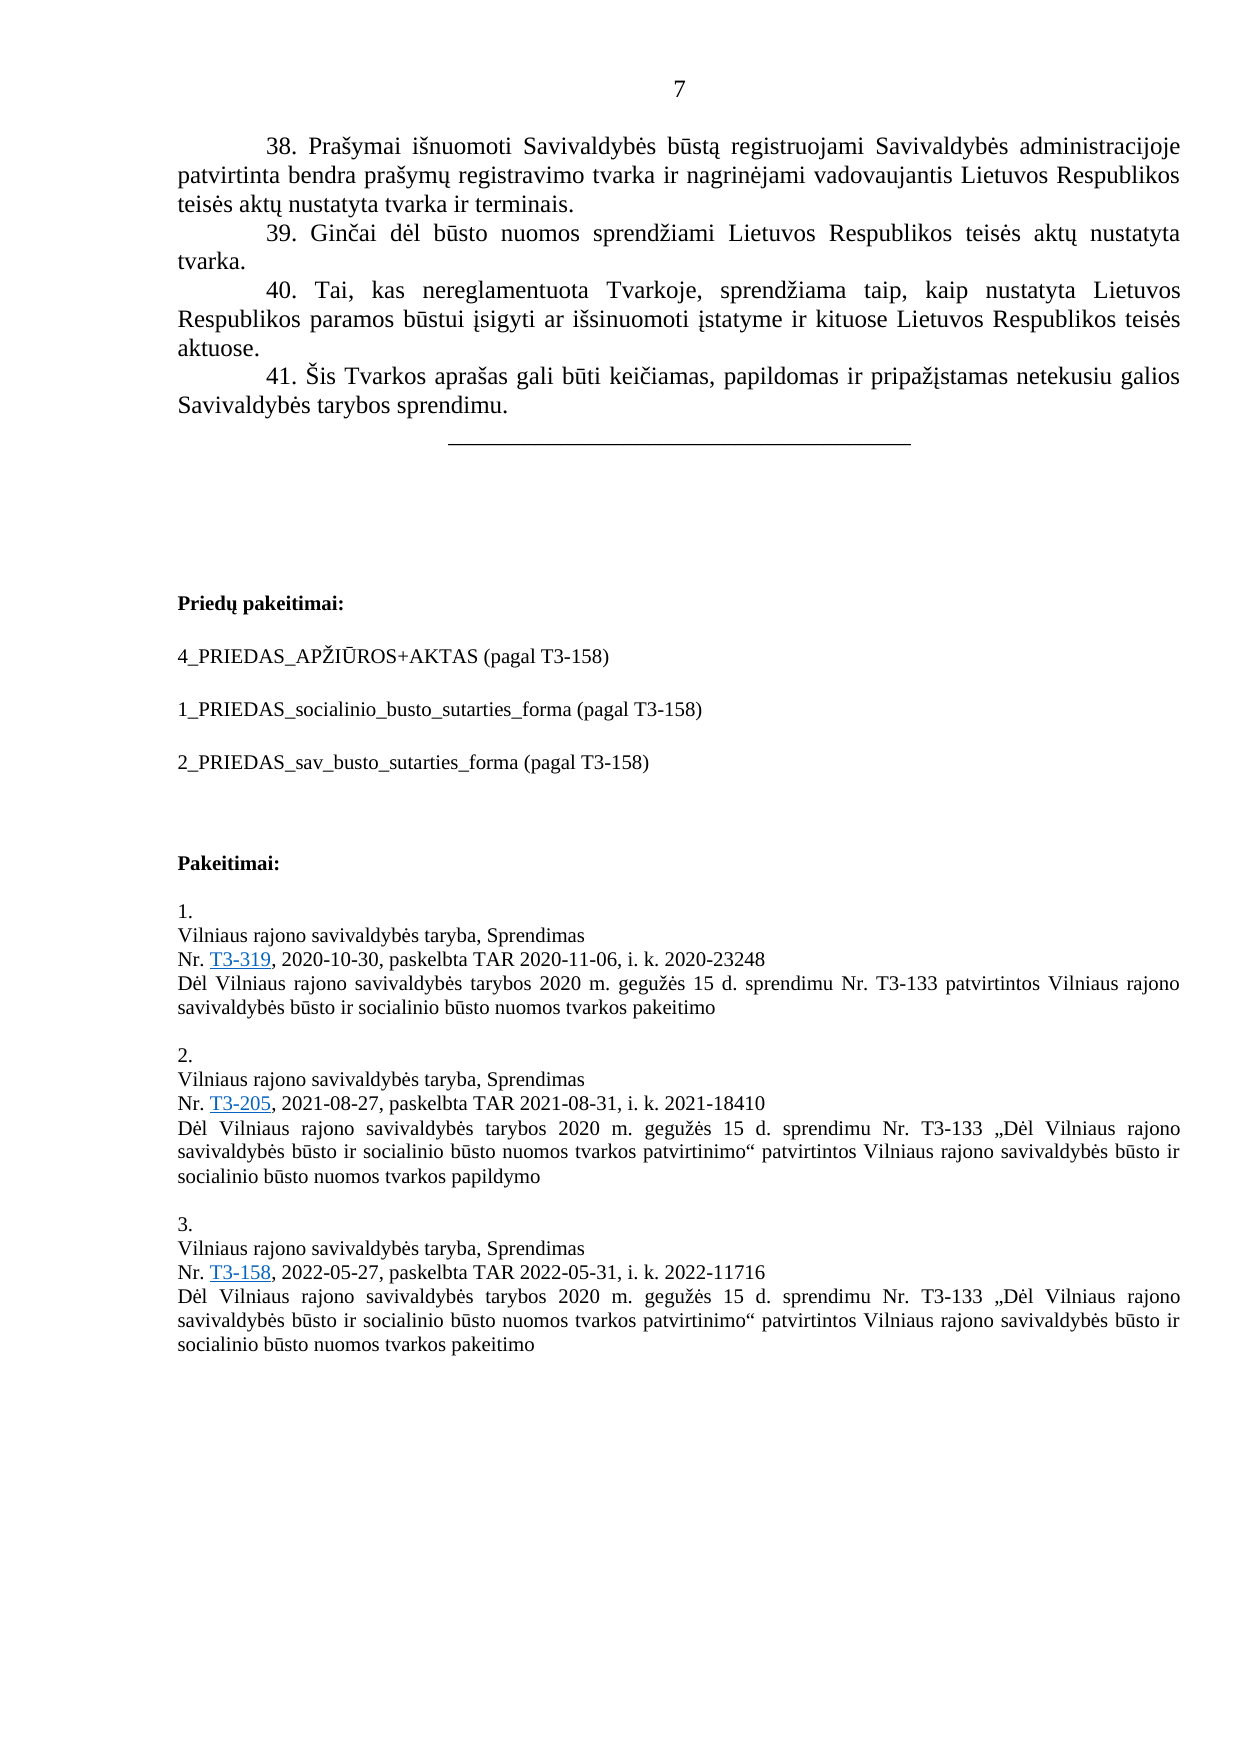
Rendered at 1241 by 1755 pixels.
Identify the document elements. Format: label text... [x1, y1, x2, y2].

text 2. [177, 1043, 1181, 1067]
text Vilniaus rajono savivaldybės taryba, Sprendimas [177, 923, 1181, 947]
text Dėl Vilniaus rajono savivaldybės tarybos 2020 m. gegužės 15 d. sprendimu Nr. T3-133 „Dėl Vilniaus rajono savivaldybės būsto ir socialinio būsto nuomos tvarkos patvirtinimo“ patvirtintos Vilniaus rajono savivaldybės būsto ir socialinio būsto nuomos tvarkos pakeitimo [177, 1284, 1181, 1356]
text 4_PRIEDAS_APŽIŪROS+AKTAS (pagal T3-158) [177, 644, 1181, 668]
text 1. [177, 899, 1181, 923]
text Pakeitimai: [177, 851, 1181, 875]
text 39. Ginčai dėl būsto nuomos sprendžiami Lietuvos Respublikos teisės aktų nustatyta tvarka. [177, 218, 1181, 275]
text Priedų pakeitimai: [177, 591, 1181, 615]
text 1_PRIEDAS_socialinio_busto_sutarties_forma (pagal T3-158) [177, 697, 1181, 721]
text Nr. T3-205, 2021-08-27, paskelbta TAR 2021-08-31, i. k. 2021-18410 [177, 1091, 1181, 1115]
text Nr. T3-158, 2022-05-27, paskelbta TAR 2022-05-31, i. k. 2022-11716 [177, 1260, 1181, 1284]
text Nr. T3-319, 2020-10-30, paskelbta TAR 2020-11-06, i. k. 2020-23248 [177, 947, 1181, 971]
text 41. Šis Tvarkos aprašas gali būti keičiamas, papildomas ir pripažįstamas netekusiu galios Savivaldybės tarybos sprendimu. [177, 361, 1181, 419]
text 3. [177, 1212, 1181, 1236]
text Vilniaus rajono savivaldybės taryba, Sprendimas [177, 1067, 1181, 1091]
text Vilniaus rajono savivaldybės taryba, Sprendimas [177, 1236, 1181, 1260]
text Dėl Vilniaus rajono savivaldybės tarybos 2020 m. gegužės 15 d. sprendimu Nr. T3-133 patvirtintos Vilniaus rajono savivaldybės būsto ir socialinio būsto nuomos tvarkos pakeitimo [177, 971, 1181, 1019]
text 38. Prašymai išnuomoti Savivaldybės būstą registruojami Savivaldybės administracijoje patvirtinta bendra prašymų registravimo tvarka ir nagrinėjami vadovaujantis Lietuvos Respublikos teisės aktų nustatyta tvarka ir terminais. [177, 131, 1181, 218]
text _____________________________________ [177, 419, 1181, 448]
text 2_PRIEDAS_sav_busto_sutarties_forma (pagal T3-158) [177, 750, 1181, 774]
text Dėl Vilniaus rajono savivaldybės tarybos 2020 m. gegužės 15 d. sprendimu Nr. T3-133 „Dėl Vilniaus rajono savivaldybės būsto ir socialinio būsto nuomos tvarkos patvirtinimo“ patvirtintos Vilniaus rajono savivaldybės būsto ir socialinio būsto nuomos tvarkos papildymo [177, 1115, 1181, 1188]
text 40. Tai, kas nereglamentuota Tvarkoje, sprendžiama taip, kaip nustatyta Lietuvos Respublikos paramos būstui įsigyti ar išsinuomoti įstatyme ir kituose Lietuvos Respublikos teisės aktuose. [177, 275, 1181, 361]
